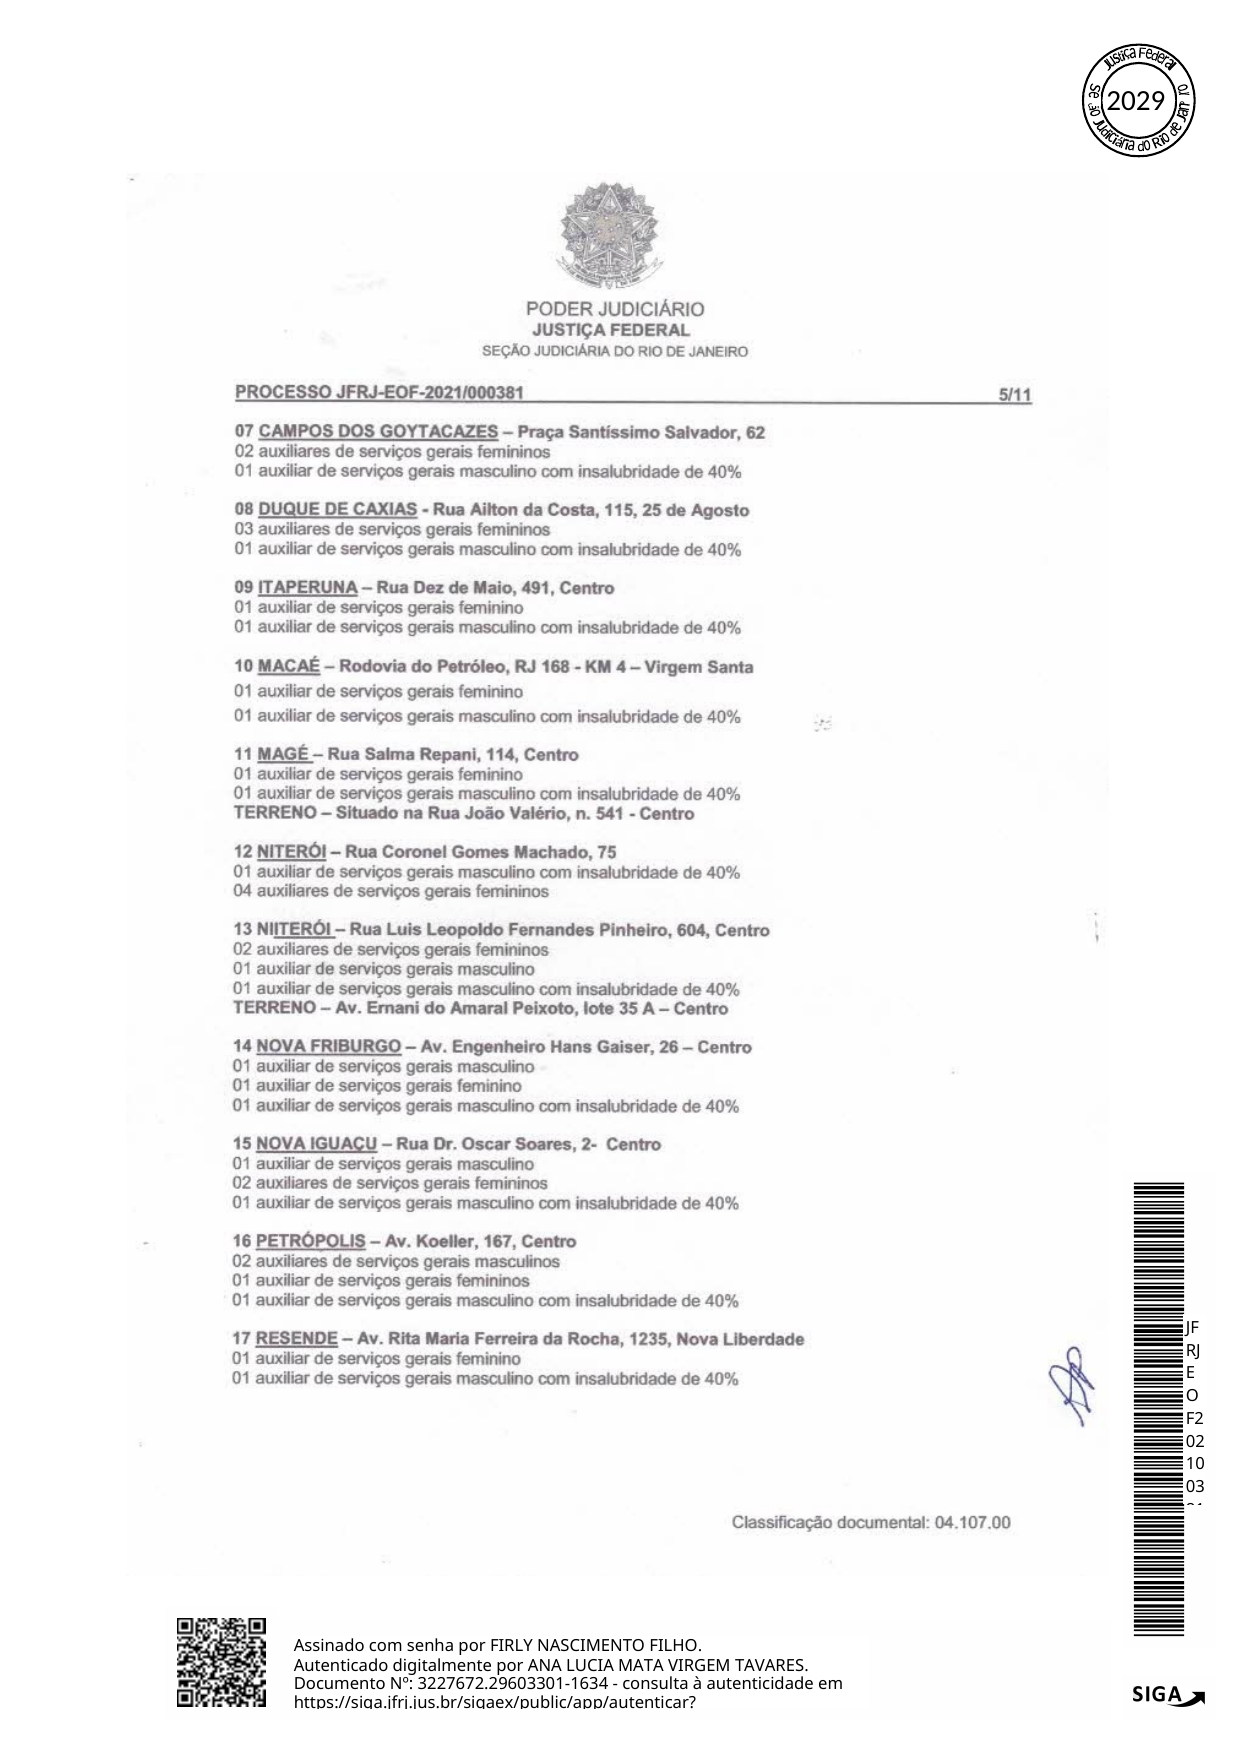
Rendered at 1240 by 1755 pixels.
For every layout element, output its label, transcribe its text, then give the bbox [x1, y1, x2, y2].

text JFRJEOF202100381V05 [1186, 1316, 1206, 1504]
text ç [1087, 98, 1101, 106]
text e [1179, 97, 1193, 105]
